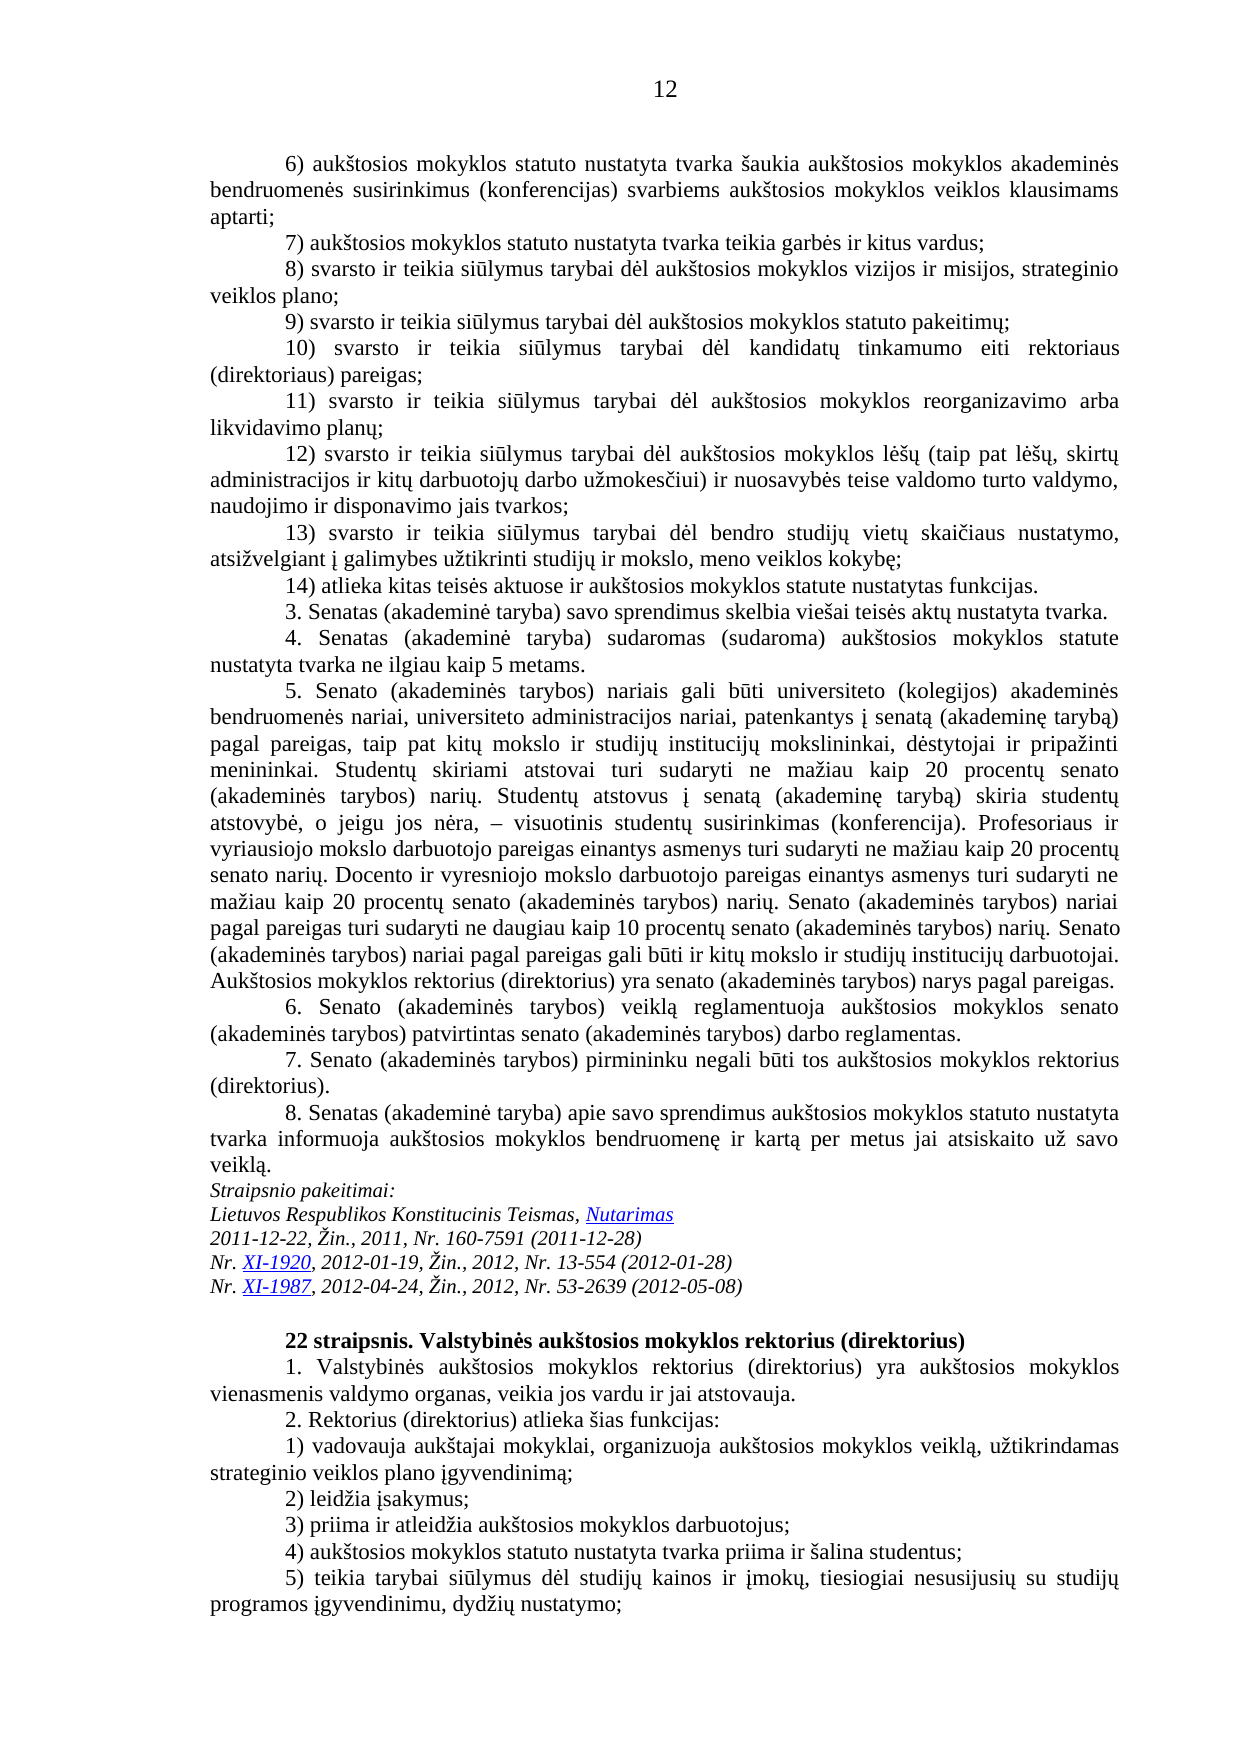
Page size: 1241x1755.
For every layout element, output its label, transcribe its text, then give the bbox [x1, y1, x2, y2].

text 6. Senato (akademinės tarybos) veiklą reglamentuoja aukštosios mokyklos senato (akademinės tarybos) patvirtintas senato (akademinės tarybos) darbo reglamentas. [210, 993, 1120, 1046]
text 2011-12-22, Žin., 2011, Nr. 160-7591 (2011-12-28) [210, 1226, 1120, 1250]
text 2) leidžia įsakymus; [210, 1485, 1120, 1511]
text 6) aukštosios mokyklos statuto nustatyta tvarka šaukia aukštosios mokyklos akademinės bendruomenės susirinkimus (konferencijas) svarbiems aukštosios mokyklos veiklos klausimams aptarti; [210, 150, 1120, 229]
text 11) svarsto ir teikia siūlymus tarybai dėl aukštosios mokyklos reorganizavimo arba likvidavimo planų; [210, 387, 1120, 440]
text 1. Valstybinės aukštosios mokyklos rektorius (direktorius) yra aukštosios mokyklos vienasmenis valdymo organas, veikia jos vardu ir jai atstovauja. [210, 1353, 1120, 1406]
text Straipsnio pakeitimai: [210, 1178, 1120, 1202]
text 3. Senatas (akademinė taryba) savo sprendimus skelbia viešai teisės aktų nustatyta tvarka. [210, 598, 1120, 624]
text 13) svarsto ir teikia siūlymus tarybai dėl bendro studijų vietų skaičiaus nustatymo, atsižvelgiant į galimybes užtikrinti studijų ir mokslo, meno veiklos kokybę; [210, 519, 1120, 572]
text 22 straipsnis. Valstybinės aukštosios mokyklos rektorius (direktorius) [210, 1327, 1120, 1353]
text Lietuvos Respublikos Konstitucinis Teismas, Nutarimas [210, 1202, 1120, 1226]
text 1) vadovauja aukštajai mokyklai, organizuoja aukštosios mokyklos veiklą, užtikrindamas strateginio veiklos plano įgyvendinimą; [210, 1432, 1120, 1485]
text 9) svarsto ir teikia siūlymus tarybai dėl aukštosios mokyklos statuto pakeitimų; [210, 308, 1120, 334]
text 14) atlieka kitas teisės aktuose ir aukštosios mokyklos statute nustatytas funkcijas. [210, 572, 1120, 598]
text Nr. XI-1920, 2012-01-19, Žin., 2012, Nr. 13-554 (2012-01-28) [210, 1250, 1120, 1274]
text 5) teikia tarybai siūlymus dėl studijų kainos ir įmokų, tiesiogiai nesusijusių su studijų programos įgyvendinimu, dydžių nustatymo; [210, 1564, 1120, 1617]
text Nr. XI-1987, 2012-04-24, Žin., 2012, Nr. 53-2639 (2012-05-08) [210, 1274, 1120, 1298]
text 10) svarsto ir teikia siūlymus tarybai dėl kandidatų tinkamumo eiti rektoriaus (direktoriaus) pareigas; [210, 334, 1120, 387]
text 7) aukštosios mokyklos statuto nustatyta tvarka teikia garbės ir kitus vardus; [210, 229, 1120, 255]
text 5. Senato (akademinės tarybos) nariais gali būti universiteto (kolegijos) akademinės bendruomenės nariai, universiteto administracijos nariai, patenkantys į senatą (akademinę tarybą) pagal pareigas, taip pat kitų mokslo ir studijų institucijų mokslininkai, dėstytojai ir pripažinti menininkai. Studentų skiriami atstovai turi sudaryti ne mažiau kaip 20 procentų senato (akademinės tarybos) narių. Studentų atstovus į senatą (akademinę tarybą) skiria studentų atstovybė, o jeigu jos nėra, – visuotinis studentų susirinkimas (konferencija). Profesoriaus ir vyriausiojo mokslo darbuotojo pareigas einantys asmenys turi sudaryti ne mažiau kaip 20 procentų senato narių. Docento ir vyresniojo mokslo darbuotojo pareigas einantys asmenys turi sudaryti ne mažiau kaip 20 procentų senato (akademinės tarybos) narių. Senato (akademinės tarybos) nariai pagal pareigas turi sudaryti ne daugiau kaip 10 procentų senato (akademinės tarybos) narių. Senato (akademinės tarybos) nariai pagal pareigas gali būti ir kitų mokslo ir studijų institucijų darbuotojai. Aukštosios mokyklos rektorius (direktorius) yra senato (akademinės tarybos) narys pagal pareigas. [210, 677, 1120, 993]
text 7. Senato (akademinės tarybos) pirmininku negali būti tos aukštosios mokyklos rektorius (direktorius). [210, 1046, 1120, 1099]
text 2. Rektorius (direktorius) atlieka šias funkcijas: [210, 1406, 1120, 1432]
text 8. Senatas (akademinė taryba) apie savo sprendimus aukštosios mokyklos statuto nustatyta tvarka informuoja aukštosios mokyklos bendruomenę ir kartą per metus jai atsiskaito už savo veiklą. [210, 1099, 1120, 1178]
text 3) priima ir atleidžia aukštosios mokyklos darbuotojus; [210, 1511, 1120, 1538]
text 4. Senatas (akademinė taryba) sudaromas (sudaroma) aukštosios mokyklos statute nustatyta tvarka ne ilgiau kaip 5 metams. [210, 624, 1120, 677]
text 4) aukštosios mokyklos statuto nustatyta tvarka priima ir šalina studentus; [210, 1538, 1120, 1564]
text 8) svarsto ir teikia siūlymus tarybai dėl aukštosios mokyklos vizijos ir misijos, strateginio veiklos plano; [210, 255, 1120, 308]
text 12) svarsto ir teikia siūlymus tarybai dėl aukštosios mokyklos lėšų (taip pat lėšų, skirtų administracijos ir kitų darbuotojų darbo užmokesčiui) ir nuosavybės teise valdomo turto valdymo, naudojimo ir disponavimo jais tvarkos; [210, 440, 1120, 519]
